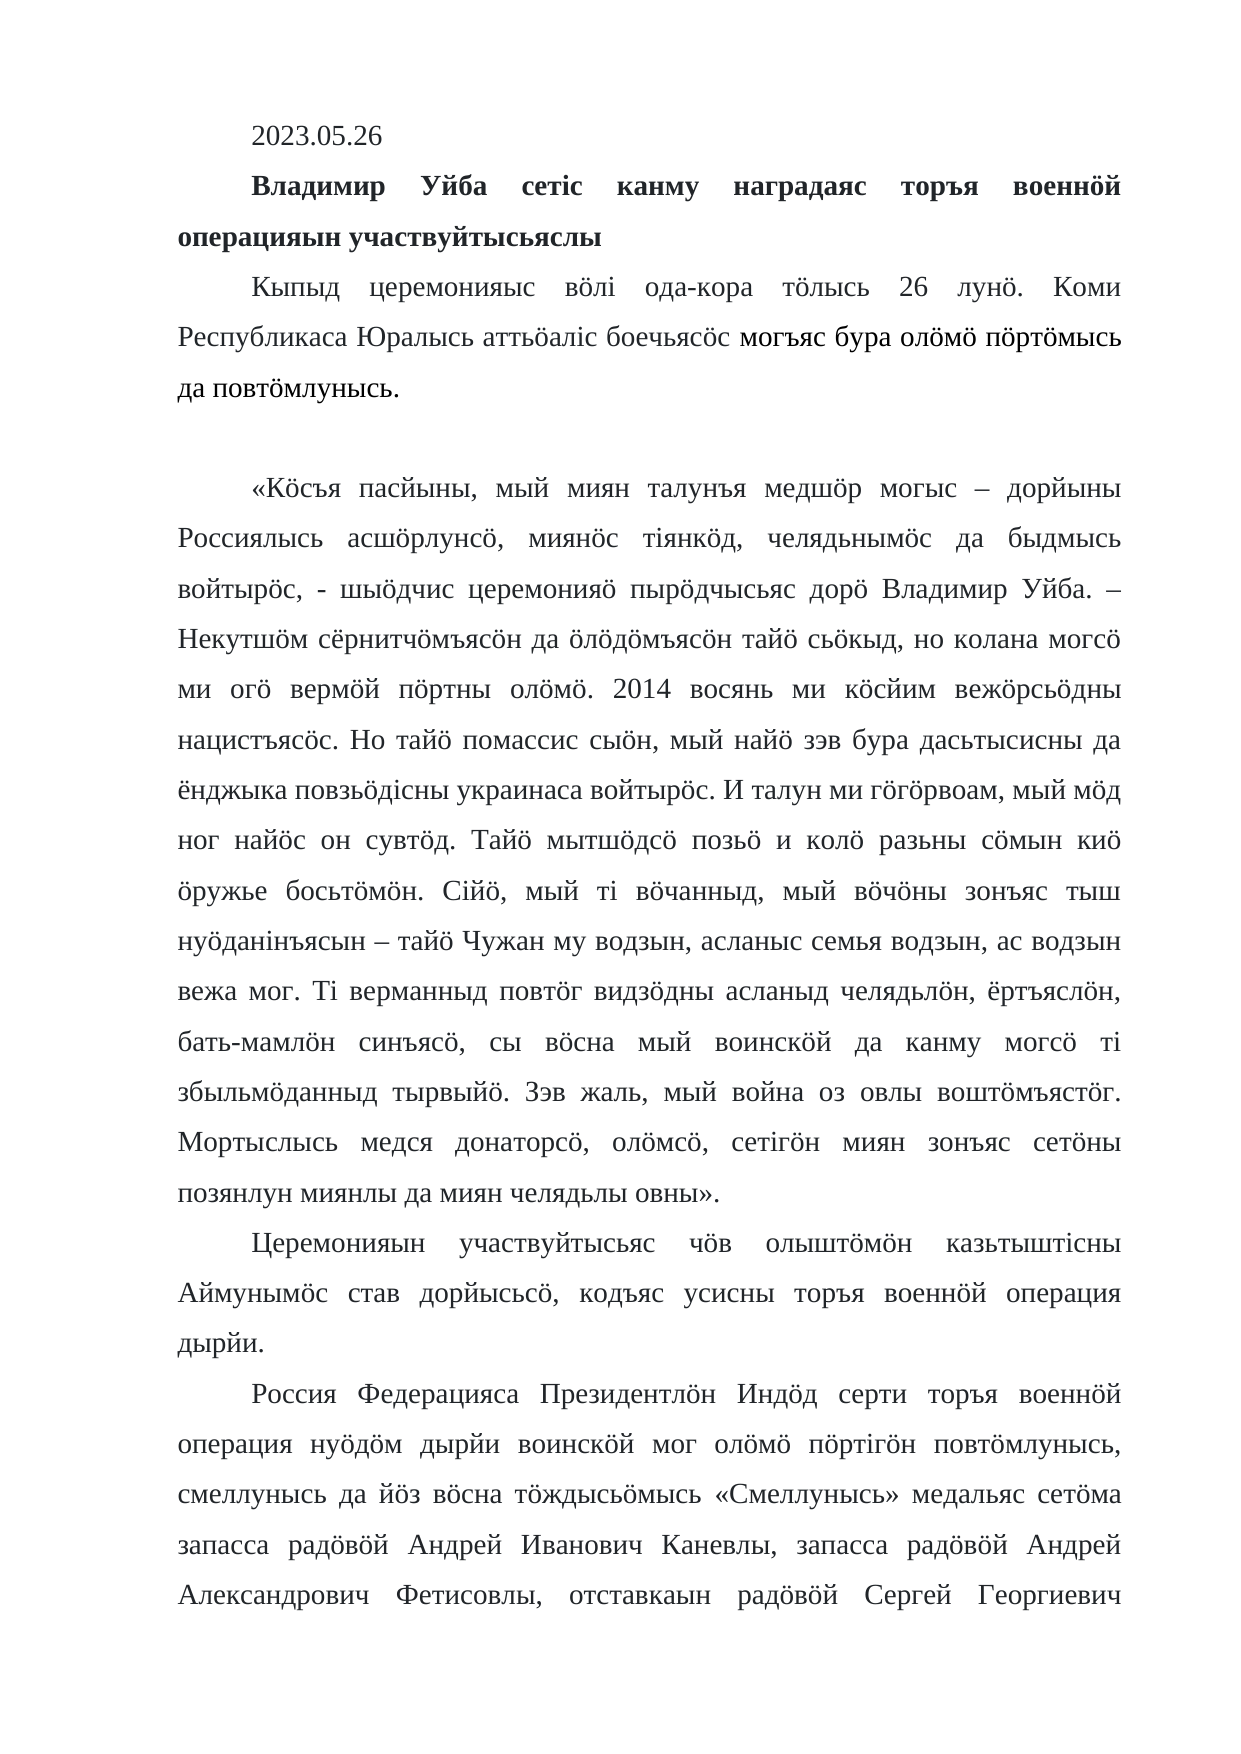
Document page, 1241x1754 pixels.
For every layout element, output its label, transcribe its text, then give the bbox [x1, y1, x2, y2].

subtitle Владимир Уйба сетіс канму наградаяс торъя военнӧй операцияын участвуйтысьяслы [177, 168, 1122, 252]
text Церемонияын участвуйтысьяс чӧв олыштӧмӧн казьтыштісны Аймунымӧс став дорйысьсӧ, кодъяс усисны торъя военнӧй операция дырйи. [177, 1225, 1122, 1359]
text «Кӧсъя пасйыны, мый миян талунъя медшӧр могыс – дорйыны Россиялысь асшӧрлунсӧ, миянӧс тіянкӧд, челядьнымӧс да быдмысь войтырӧс, - шыӧдчис церемонияӧ пырӧдчысьяс дорӧ Владимир Уйба. – Некутшӧм сёрнитчӧмъясӧн да ӧлӧдӧмъясӧн тайӧ сьӧкыд, но колана могсӧ ми огӧ вермӧй пӧртны олӧмӧ. 2014 восянь ми кӧсйим вежӧрсьӧдны нацистъясӧс. Но тайӧ помассис сыӧн, мый найӧ зэв бура дасьтысисны да ёнджыка повзьӧдісны украинаса войтырӧс. И талун ми гӧгӧрвоам, мый мӧд ног найӧс он сувтӧд. Тайӧ мытшӧдсӧ позьӧ и колӧ разьны сӧмын киӧ ӧружье босьтӧмӧн. Сійӧ, мый ті вӧчанныд, мый вӧчӧны зонъяс тыш нуӧданінъясын – тайӧ Чужан му водзын, асланыс семья водзын, ас водзын вежа мог. Ті верманныд повтӧг видзӧдны асланыд челядьлӧн, ёртъяслӧн, бать-мамлӧн синъясӧ, сы вӧсна мый воинскӧй да канму могсӧ ті збыльмӧданныд тырвыйӧ. Зэв жаль, мый война оз овлы воштӧмъястӧг. Мортыслысь медся донаторсӧ, олӧмсӧ, сетігӧн миян зонъяс сетӧны позянлун миянлы да миян челядьлы овны». [177, 470, 1122, 1208]
text Кыпыд церемонияыс вӧлі ода-кора тӧлысь 26 лунӧ. Коми Республикаса Юралысь аттьӧаліс боечьясӧс могъяс бура олӧмӧ пӧртӧмысь да повтӧмлунысь. [177, 269, 1122, 403]
text Россия Федерацияса Президентлӧн Индӧд серти торъя военнӧй операция нуӧдӧм дырйи воинскӧй мог олӧмӧ пӧртігӧн повтӧмлунысь, смеллунысь да йӧз вӧсна тӧждысьӧмысь «Смеллунысь» медальяс сетӧма запасса радӧвӧй Андрей Иванович Каневлы, запасса радӧвӧй Андрей Александрович Фетисовлы, отставкаын радӧвӧй Сергей Георгиевич [177, 1376, 1122, 1611]
subtitle 2023.05.26 [177, 118, 1122, 152]
